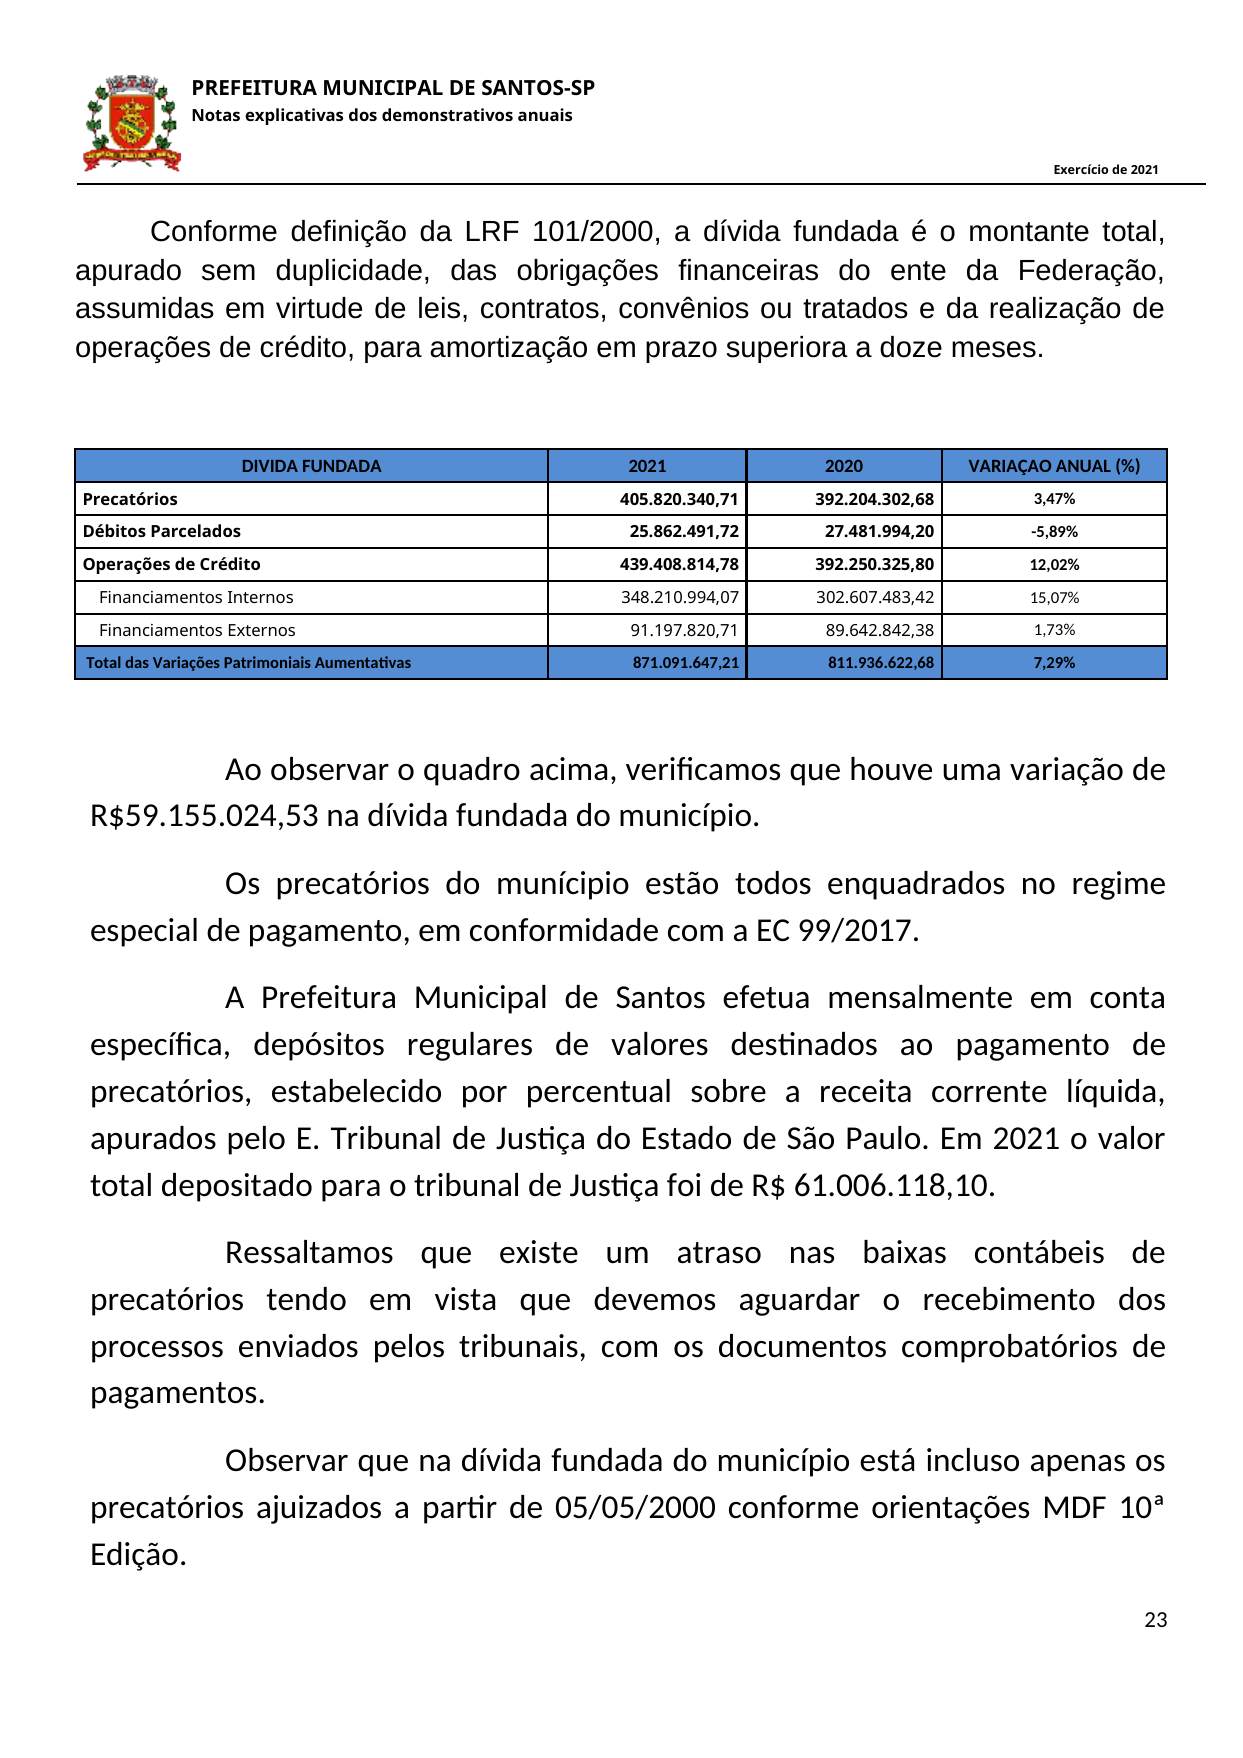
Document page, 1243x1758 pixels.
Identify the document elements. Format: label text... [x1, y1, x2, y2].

text Observar que na dívida fundada do município está incluso apenas os precatórios ajuizados a partir de 05/05/2000 conforme orientações MDF 10ª Edição. [90, 1439, 1167, 1573]
table_cell 3,47% [943, 483, 1166, 514]
table_cell 27.481.994,20 [748, 516, 941, 547]
text Os precatórios do munícipio estão todos enquadrados no regime especial de pagamento, em conformidade com a EC 99/2017. [90, 862, 1167, 949]
table_cell 89.642.842,38 [748, 615, 941, 645]
table_cell Débitos Parcelados [76, 516, 547, 547]
text Conforme definição da LRF 101/2000, a dívida fundada é o montante total, apurado sem duplicidade, das obrigações financeiras do ente da Federação, assumidas em virtude de leis, contratos, convênios ou tratados e da realização de operações de crédito, para amortização em prazo superiora a doze meses. [75, 214, 1167, 363]
text Ressaltamos que existe um atraso nas baixas contábeis de precatórios tendo em vista que devemos aguardar o recebimento dos processos enviados pelos tribunais, com os documentos comprobatórios de pagamentos. [90, 1231, 1167, 1412]
table_cell 811.936.622,68 [748, 647, 941, 678]
table_cell Financiamentos Internos [76, 582, 547, 612]
table_cell 439.408.814,78 [549, 549, 745, 579]
table_cell Total das Variações Patrimoniais Aumentativas [76, 647, 547, 678]
table_cell 405.820.340,71 [549, 483, 745, 514]
table_cell 871.091.647,21 [549, 647, 745, 678]
table_cell 392.204.302,68 [748, 483, 941, 514]
table_header DIVIDA FUNDADA [76, 450, 547, 481]
table_cell Financiamentos Externos [76, 615, 547, 645]
table_cell 7,29% [943, 647, 1166, 678]
table_header 2021 [549, 450, 745, 481]
table_cell -5,89% [943, 516, 1166, 547]
table_cell 91.197.820,71 [549, 615, 745, 645]
text Ao observar o quadro acima, verificamos que houve uma variação de R$59.155.024,53 na dívida fundada do município. [90, 748, 1167, 835]
text A Prefeitura Municipal de Santos efetua mensalmente em conta específica, depósitos regulares de valores destinados ao pagamento de precatórios, estabelecido por percentual sobre a receita corrente líquida, apurados pelo E. Tribunal de Justiça do Estado de São Paulo. Em 2021 o valor total depositado para o tribunal de Justiça foi de R$ 61.006.118,10. [90, 976, 1167, 1204]
table_cell 348.210.994,07 [549, 582, 745, 612]
table_header VARIAÇAO ANUAL (%) [943, 450, 1166, 481]
table_cell 12,02% [943, 549, 1166, 579]
table_cell 1,73% [943, 615, 1166, 645]
table_cell 15,07% [943, 582, 1166, 612]
table_cell 392.250.325,80 [748, 549, 941, 579]
table_cell 25.862.491,72 [549, 516, 745, 547]
table_cell Precatórios [76, 483, 547, 514]
table_header 2020 [748, 450, 941, 481]
table_cell Operações de Crédito [76, 549, 547, 579]
table_cell 302.607.483,42 [748, 582, 941, 612]
